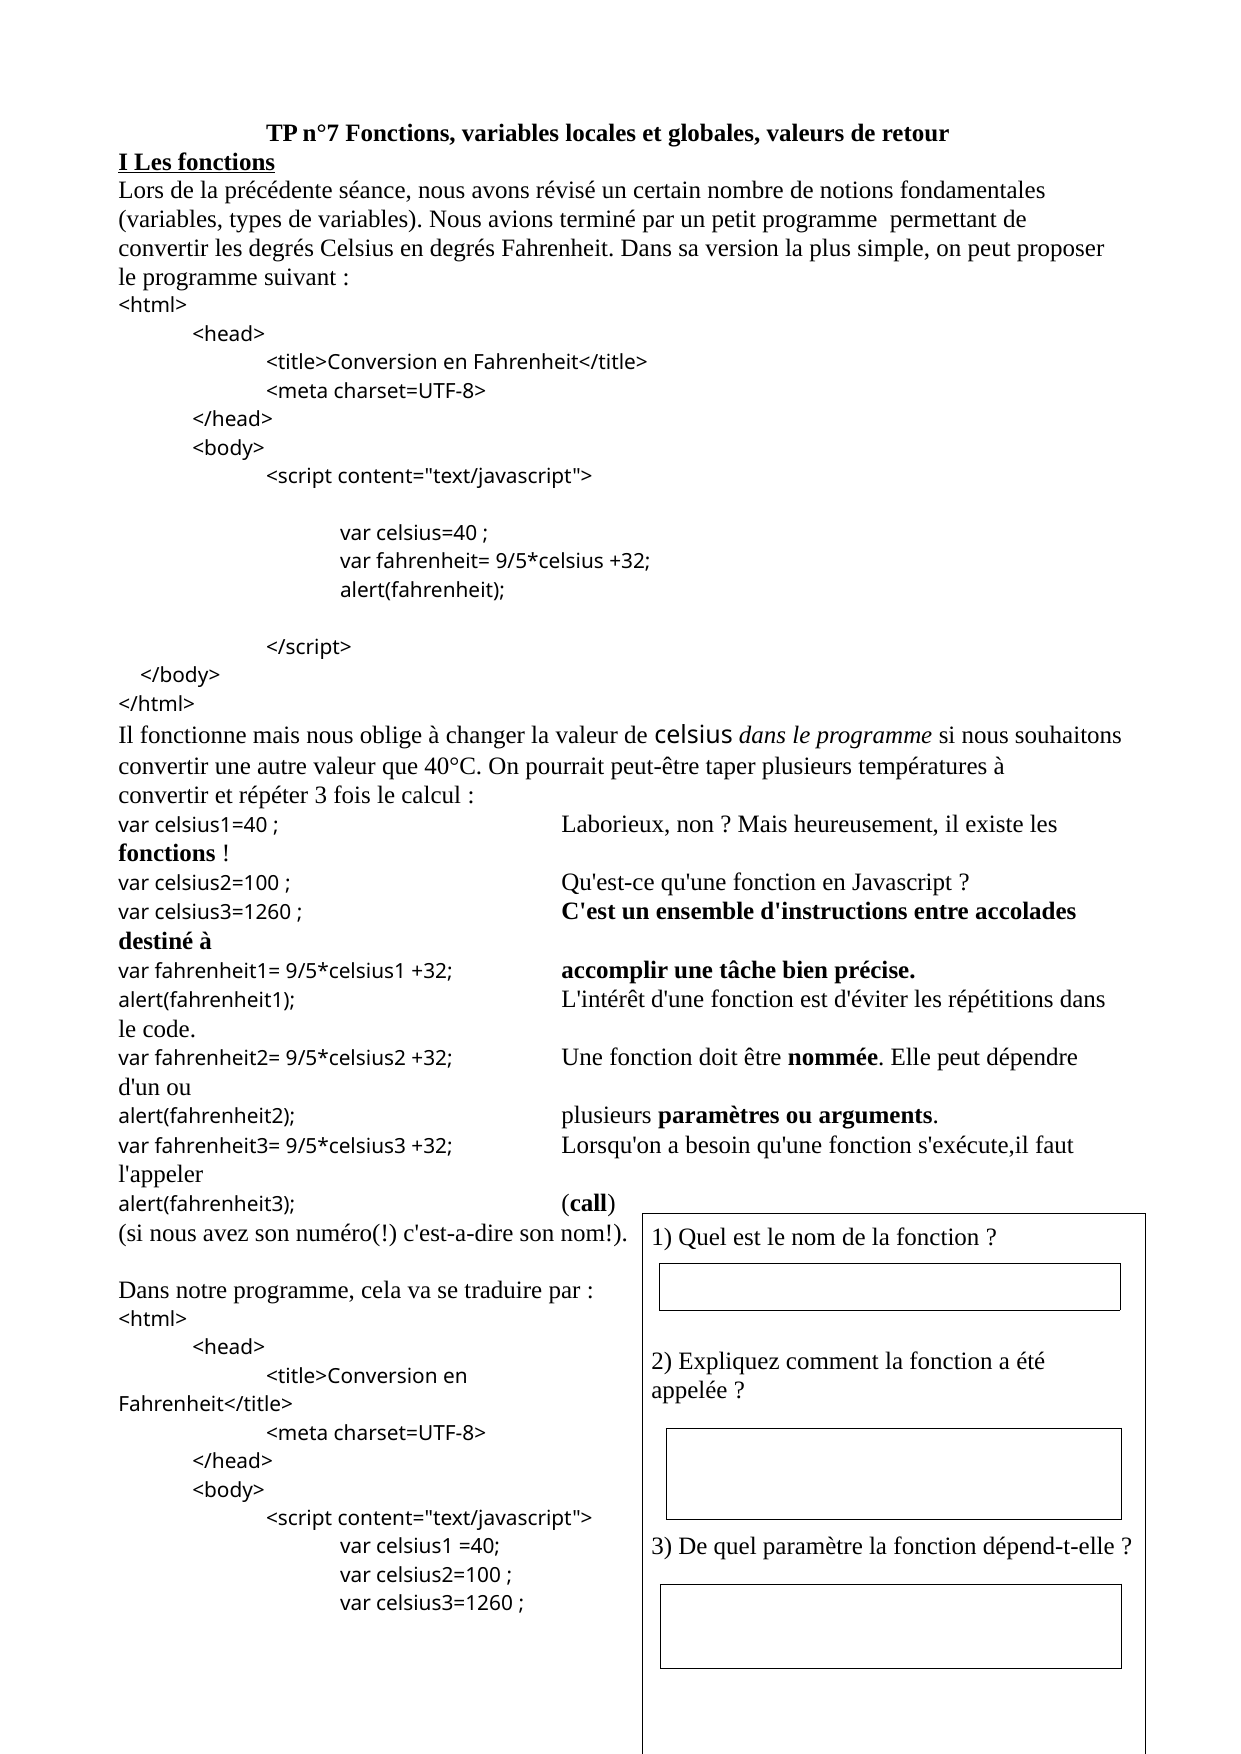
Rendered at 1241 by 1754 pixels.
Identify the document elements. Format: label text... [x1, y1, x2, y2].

text </head> [118, 1446, 642, 1475]
text </html> [118, 689, 1122, 717]
text 1) Quel est le nom de la fonction ? [651, 1222, 1136, 1251]
text alert(fahrenheit3); (call) (si nous avez son numéro(!) c'est-a-dire son nom!). [118, 1188, 1122, 1247]
text <body> [118, 433, 1122, 461]
text var celsius1 =40; [118, 1532, 642, 1560]
text alert(fahrenheit); [118, 575, 1122, 603]
text </script> [118, 632, 1122, 660]
text TP n°7 Fonctions, variables locales et globales, valeurs de retour [118, 118, 1122, 147]
text var celsius2=100 ; Qu'est-ce qu'une fonction en Javascript ? [118, 867, 1122, 896]
text var celsius1=40 ; Laborieux, non ? Mais heureusement, il existe les fonctions ! [118, 809, 1122, 867]
text <script content="text/javascript"> [118, 1503, 642, 1532]
text <meta charset=UTF-8> [118, 1418, 642, 1446]
text <head> [118, 1332, 642, 1361]
text Lors de la précédente séance, nous avons révisé un certain nombre de notions fondamentales (variables, types de variables). Nous avions terminé par un petit programme permettant de convertir les degrés Celsius en degrés Fahrenheit. Dans sa version la plus simple, on peut proposer le programme suivant : [118, 176, 1122, 291]
text <html> [118, 291, 1122, 319]
text var fahrenheit1= 9/5*celsius1 +32; accomplir une tâche bien précise. [118, 955, 1122, 984]
text Il fonctionne mais nous oblige à changer la valeur de celsius dans le programme si nous souhaitons convertir une autre valeur que 40°C. On pourrait peut-être taper plusieurs températures à convertir et répéter 3 fois le calcul : [118, 717, 1122, 809]
text var fahrenheit2= 9/5*celsius2 +32; Une fonction doit être nommée. Elle peut dépendre d'un ou [118, 1042, 1122, 1101]
text var fahrenheit= 9/5*celsius +32; [118, 547, 1122, 575]
text alert(fahrenheit1); L'intérêt d'une fonction est d'éviter les répétitions dans le code. [118, 984, 1122, 1042]
text var celsius3=1260 ; C'est un ensemble d'instructions entre accolades destiné à [118, 896, 1122, 955]
text <title>Conversion en Fahrenheit</title> [118, 347, 1122, 376]
text </body> [118, 660, 1122, 689]
text var fahrenheit3= 9/5*celsius3 +32; Lorsqu'on a besoin qu'une fonction s'exécute,il faut l'appeler [118, 1130, 1122, 1188]
text I Les fonctions [118, 147, 1122, 176]
text <meta charset=UTF-8> [118, 376, 1122, 404]
text [643, 1214, 1145, 1754]
text <script content="text/javascript"> [118, 461, 1122, 490]
text var celsius3=1260 ; [118, 1588, 642, 1617]
text Dans notre programme, cela va se traduire par : [118, 1275, 642, 1304]
text [660, 1264, 1120, 1310]
text <title>Conversion en Fahrenheit</title> [118, 1361, 642, 1418]
text <head> [118, 319, 1122, 347]
text 2) Expliquez comment la fonction a été appelée ? [651, 1346, 1136, 1403]
text <body> [118, 1475, 642, 1503]
text 3) De quel paramètre la fonction dépend-t-elle ? [651, 1498, 1136, 1560]
text </head> [118, 404, 1122, 433]
text [661, 1585, 1121, 1668]
text var celsius=40 ; [118, 518, 1122, 547]
text var celsius2=100 ; [118, 1560, 642, 1588]
text <html> [118, 1304, 642, 1332]
text alert(fahrenheit2); plusieurs paramètres ou arguments. [118, 1101, 1122, 1130]
